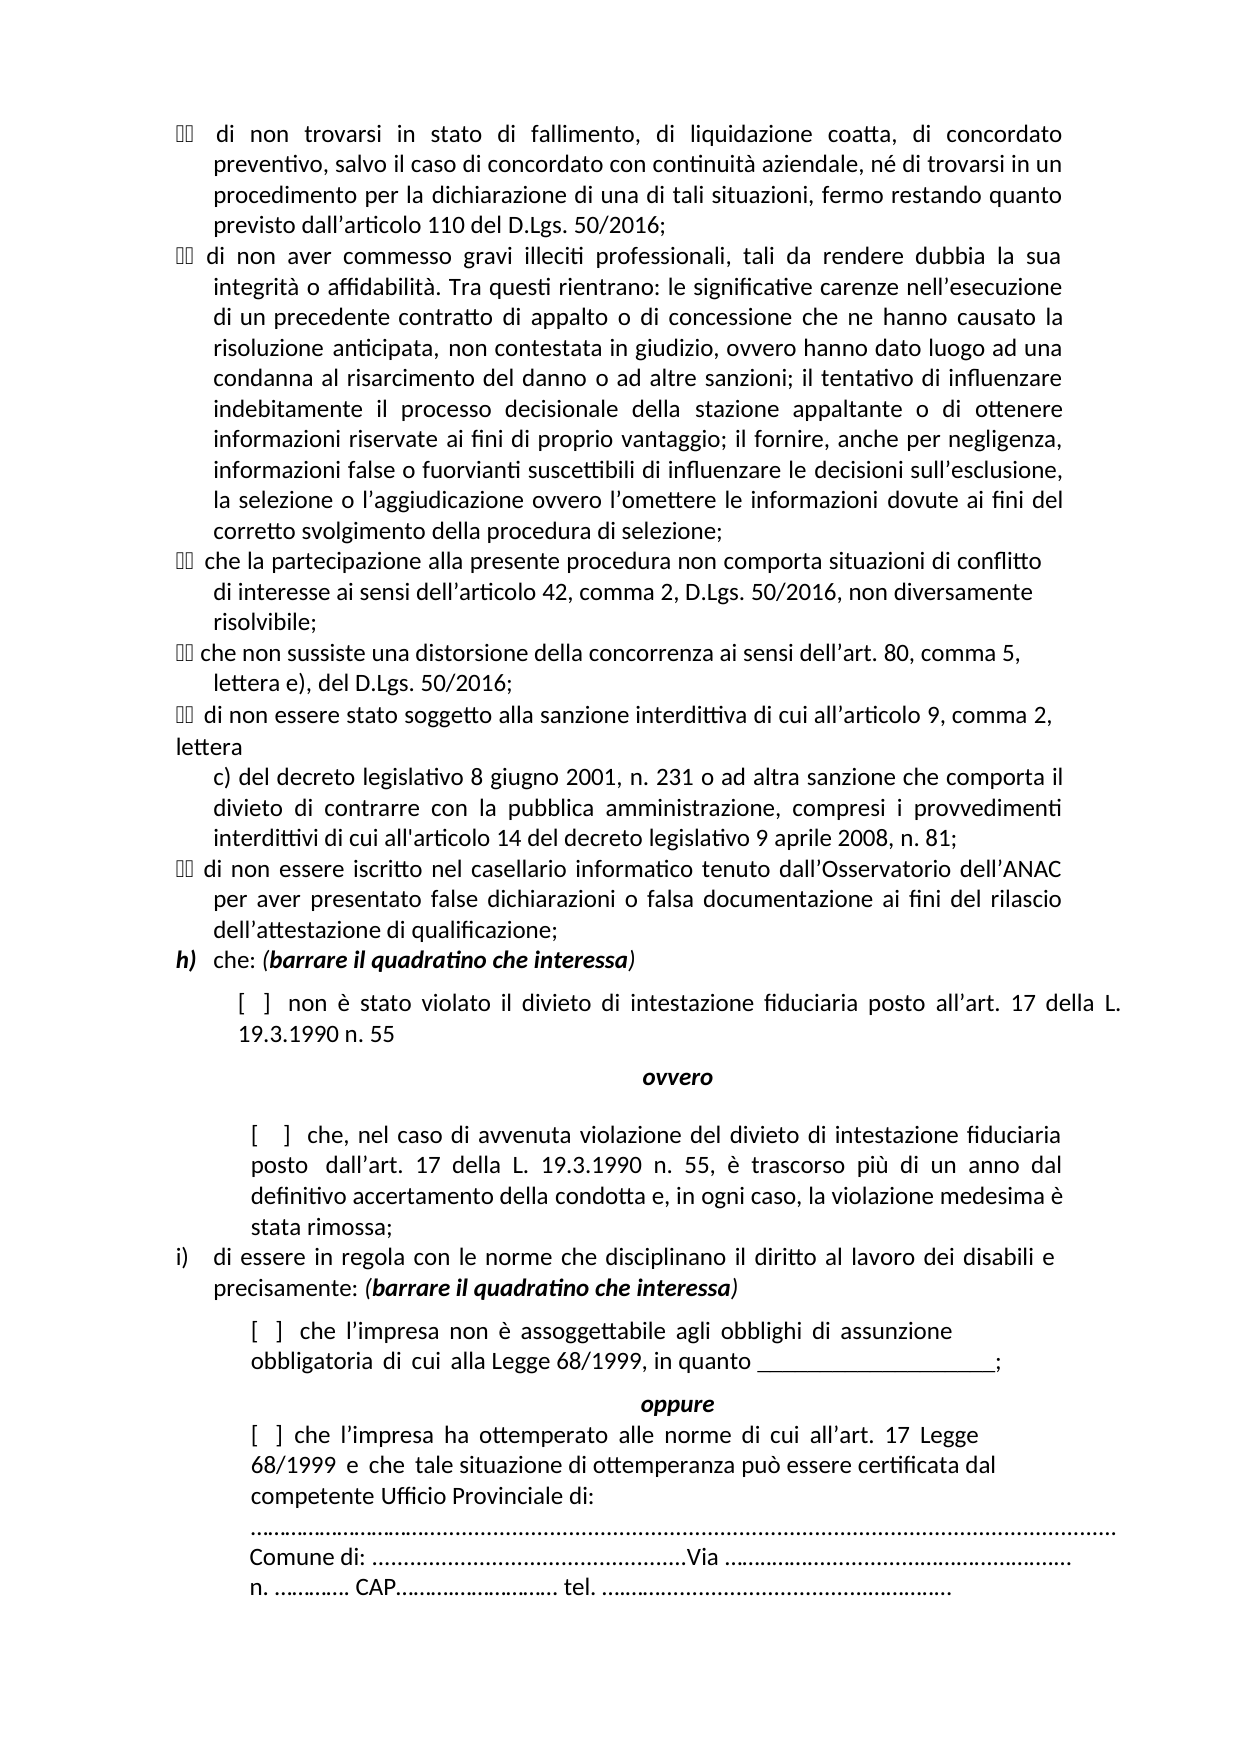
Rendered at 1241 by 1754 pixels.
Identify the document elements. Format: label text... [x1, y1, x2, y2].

list [ ] non è stato violato il divieto di intestazione fiduciaria posto all’art. 17 della L. 19.3.1990 n. 55 [213, 987, 1122, 1048]
text  di non trovarsi in stato di fallimento, di liquidazione coatta, di concordato preventivo, salvo il caso di concordato con continuità aziendale, né di trovarsi in un procedimento per la dichiarazione di una di tali situazioni, fermo restando quanto previsto dall’articolo 110 del D.Lgs. 50/2016; [176, 118, 1063, 240]
subtitle ovvero [642, 1061, 1122, 1091]
text  che non sussiste una distorsione della concorrenza ai sensi dell’art. 80, comma 5, lettera e), del D.Lgs. 50/2016; [176, 637, 1064, 698]
list del decreto legislativo 8 giugno 2001, n. 231 o ad altra sanzione che comporta il divieto di contrarre con la pubblica amministrazione, compresi i provvedimenti interdittivi di cui all'articolo 14 del decreto legislativo 9 aprile 2008, n. 81; [213, 762, 1063, 853]
list di essere in regola con le norme che disciplinano il diritto al lavoro dei disabili e precisamente: (barrare il quadratino che interessa) [176, 1241, 1063, 1302]
text Comune di: ..................................................Via ……..……..................…...…......…....… [249, 1541, 1122, 1572]
list [ ] che l’impresa non è assoggettabile agli obblighi di assunzione obbligatoria di cui alla Legge 68/1999, in quanto ___________________; [213, 1315, 1063, 1376]
list [ ] che, nel caso di avvenuta violazione del divieto di intestazione fiduciaria posto dall’art. 17 della L. 19.3.1990 n. 55, è trascorso più di un anno dal definitivo accertamento della condotta e, in ogni caso, la violazione medesima è stata rimossa; [213, 1119, 1063, 1241]
subtitle oppure [641, 1388, 1122, 1419]
subtitle che: (barrare il quadratino che interessa) [176, 945, 1122, 975]
text  di non essere stato soggetto alla sanzione interdittiva di cui all’articolo 9, comma 2, lettera [176, 698, 1122, 762]
text n. …………. CAP……….……………… tel. ….…….................................…...…..… [249, 1572, 1122, 1602]
text  che la partecipazione alla presente procedura non comporta situazioni di conflitto di interesse ai sensi dell’articolo 42, comma 2, D.Lgs. 50/2016, non diversamente risolvibile; [176, 545, 1064, 637]
text  di non essere iscritto nel casellario informatico tenuto dall’Osservatorio dell’ANAC per aver presentato false dichiarazioni o falsa documentazione ai fini del rilascio dell’attestazione di qualificazione; [176, 853, 1063, 945]
list [ ] che l’impresa ha ottemperato alle norme di cui all’art. 17 Legge 68/1999 e che tale situazione di ottemperanza può essere certificata dal competente Ufficio Provinciale di: [213, 1419, 1063, 1511]
text  di non aver commesso gravi illeciti professionali, tali da rendere dubbia la sua integrità o affidabilità. Tra questi rientrano: le significative carenze nell’esecuzione di un precedente contratto di appalto o di concessione che ne hanno causato la risoluzione anticipata, non contestata in giudizio, ovvero hanno dato luogo ad una condanna al risarcimento del danno o ad altre sanzioni; il tentativo di influenzare indebitamente il processo decisionale della stazione appaltante o di ottenere informazioni riservate ai fini di proprio vantaggio; il fornire, anche per negligenza, informazioni false o fuorvianti suscettibili di influenzare le decisioni sull’esclusione, la selezione o l’aggiudicazione ovvero l’omettere le informazioni dovute ai fini del corretto svolgimento della procedura di selezione; [176, 240, 1063, 545]
text ………………………….............................................................................................................. [251, 1511, 1122, 1541]
